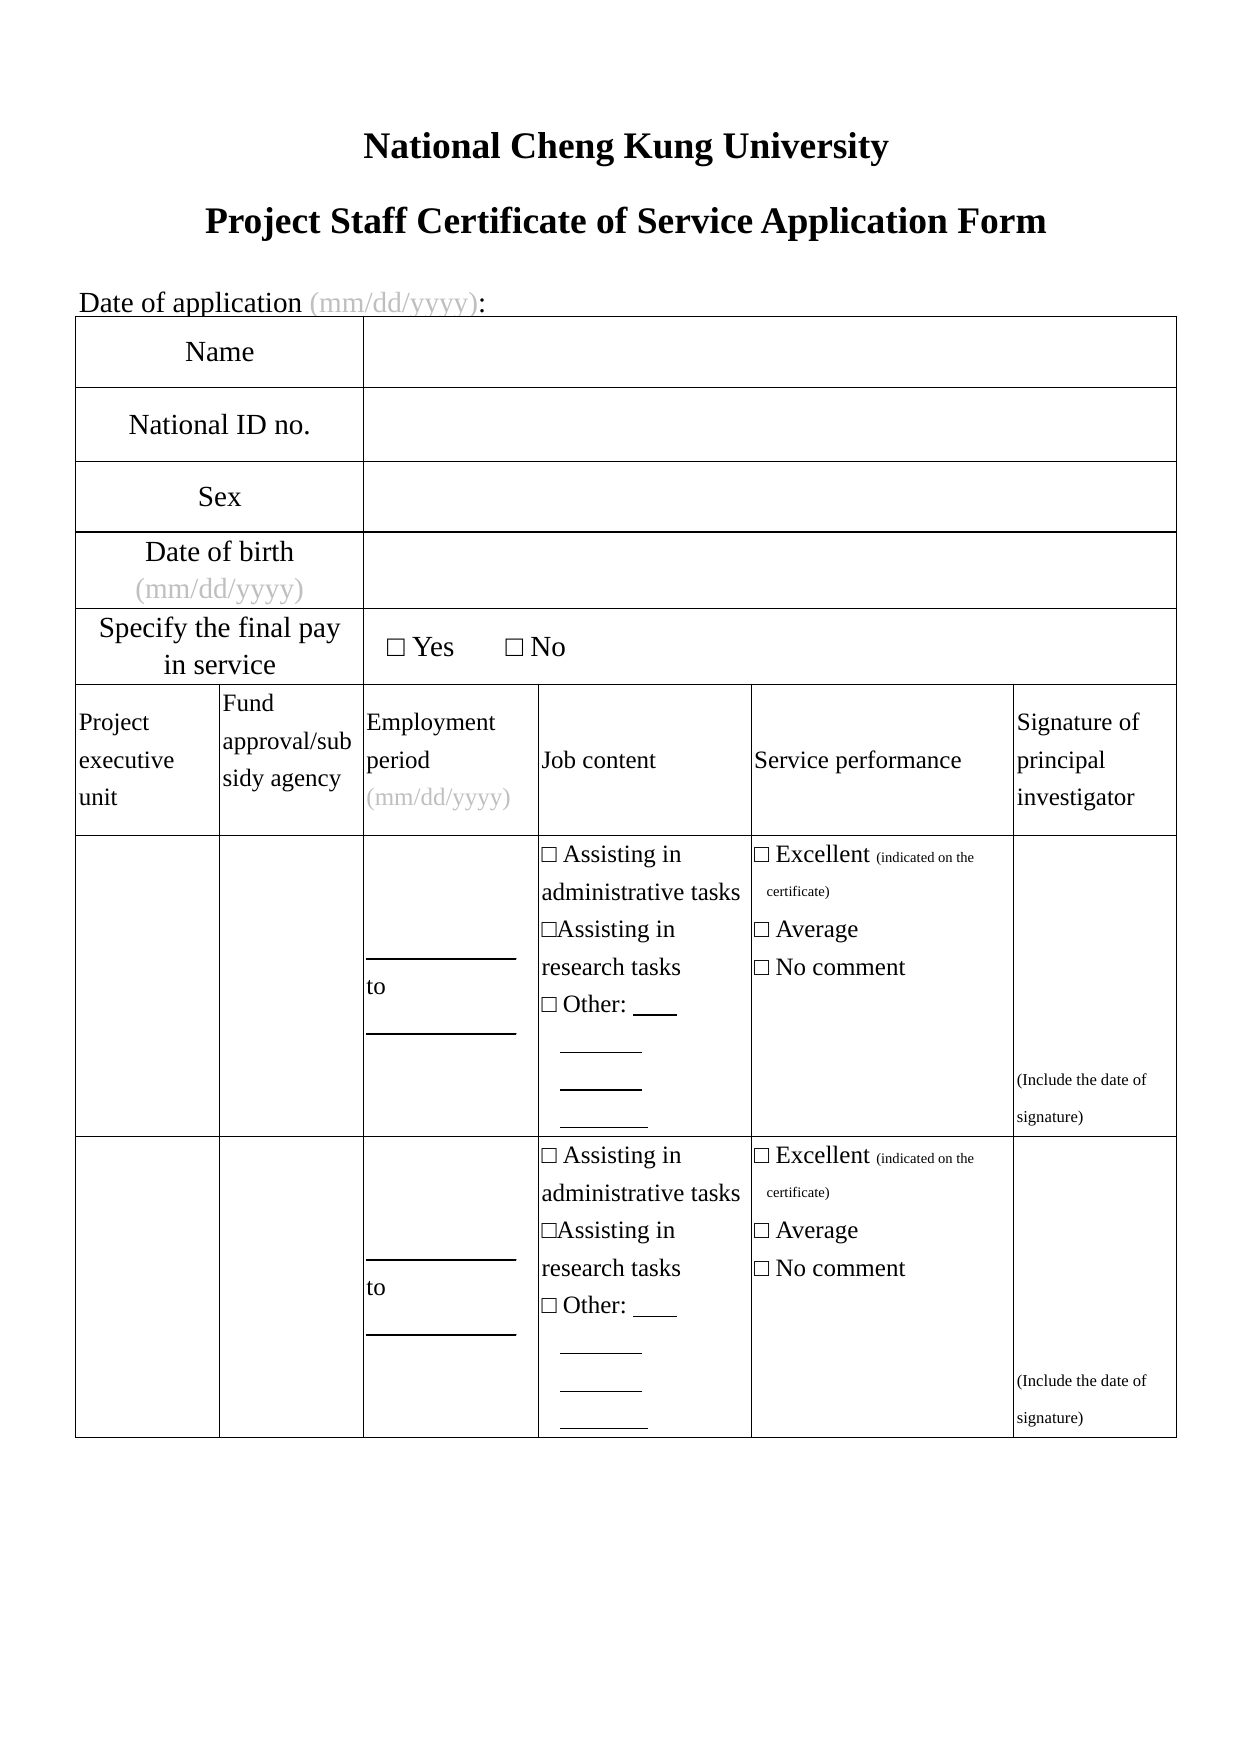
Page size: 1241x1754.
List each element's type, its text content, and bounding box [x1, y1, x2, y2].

table_cell □ Assisting in administrative tasks □Assisting in research tasks □ Other: [539, 1137, 751, 1437]
table_cell [364, 317, 1176, 387]
table_cell National ID no. [76, 388, 363, 461]
table_cell Job content [539, 685, 751, 834]
table_cell □ Yes □ No [364, 609, 1176, 683]
table_cell ____________ to ____________ [364, 1137, 538, 1437]
table_cell Sex [76, 462, 363, 531]
table_cell ____________ to ____________ [364, 836, 538, 1136]
table_cell □ Excellent (indicated on the certificate) □ Average □ No comment [752, 1137, 1013, 1437]
table_cell [364, 462, 1176, 531]
table_cell Signature of principal investigator [1014, 685, 1176, 834]
table_cell Employment period (mm/dd/yyyy) [364, 685, 538, 834]
table_cell Date of birth (mm/dd/yyyy) [76, 533, 363, 607]
table_cell □ Excellent (indicated on the certificate) □ Average □ No comment [752, 836, 1013, 1136]
table_header National Cheng Kung University Project Staff Certificate of Service Application Form Date of application (mm/dd/yyyy): [76, 109, 1177, 316]
table_cell Fund approval/subsidy agency [220, 685, 363, 834]
table_cell Service performance [752, 685, 1013, 834]
table_cell [220, 836, 363, 1136]
table_cell [76, 836, 219, 1136]
table_cell [364, 388, 1176, 461]
table_cell Name [76, 317, 363, 387]
table_cell [220, 1137, 363, 1437]
table_cell [76, 1137, 219, 1437]
table_cell [364, 533, 1176, 607]
table_cell □ Assisting in administrative tasks □Assisting in research tasks □ Other: [539, 836, 751, 1136]
table_cell Specify the final pay in service [76, 609, 363, 683]
table_cell (Include the date of signature) [1014, 836, 1176, 1136]
table_cell Project executive unit [76, 685, 219, 834]
table_cell (Include the date of signature) [1014, 1137, 1176, 1437]
